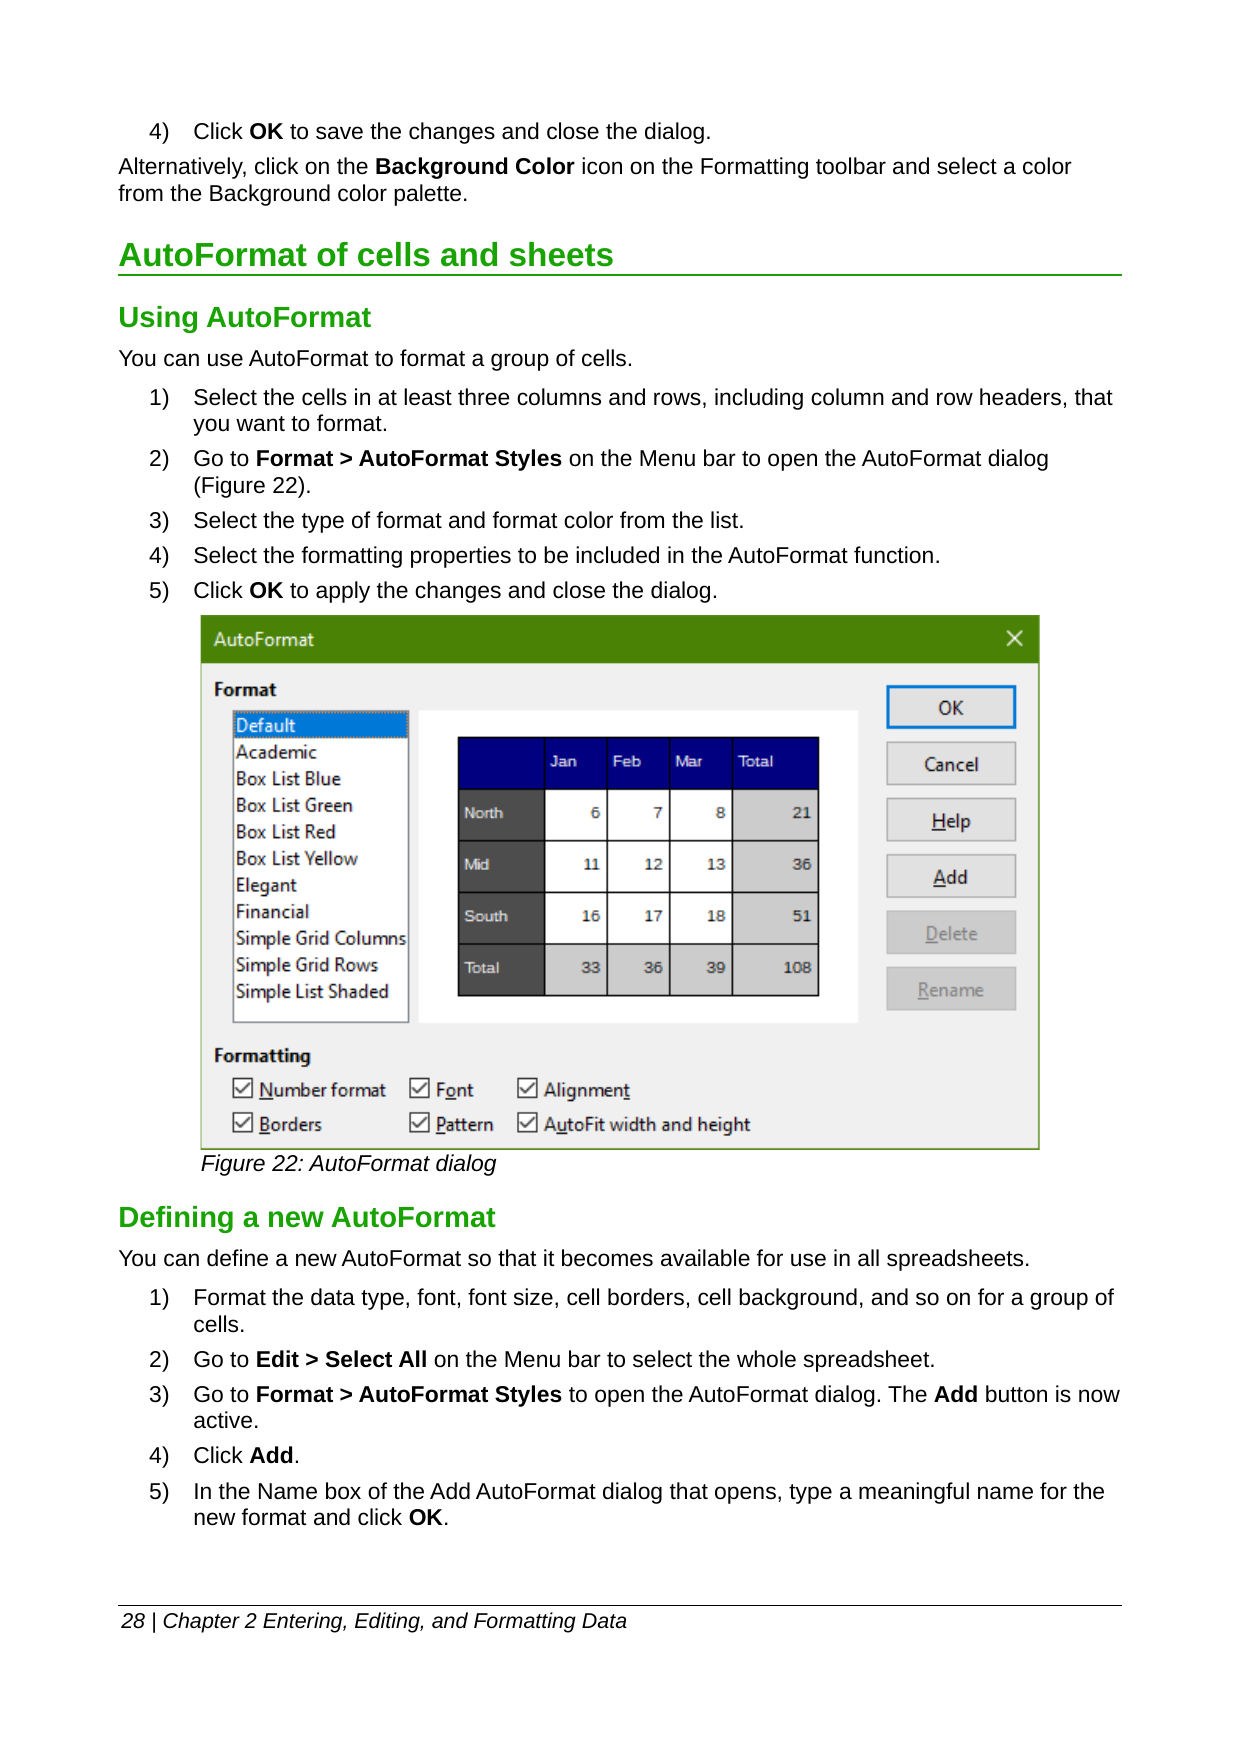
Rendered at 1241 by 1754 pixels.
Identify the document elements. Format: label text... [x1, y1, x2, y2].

list Click OK to save the changes and close the dialog. [169, 118, 1122, 144]
text Figure 22: AutoFormat dialog [201, 1150, 1039, 1176]
list In the Name box of the Add AutoFormat dialog that opens, type a meaningful name for the new format and click OK. [169, 1478, 1122, 1530]
picture [200, 615, 1040, 1150]
subtitle Using AutoFormat [118, 300, 1122, 333]
list Go to Format > AutoFormat Styles to open the AutoFormat dialog. The Add button is now active. [169, 1381, 1122, 1434]
subtitle Defining a new AutoFormat [118, 1200, 1122, 1233]
list Select the cells in at least three columns and rows, including column and row headers, that you want to format. [169, 384, 1122, 437]
text Alternatively, click on the Background Color icon on the Formatting toolbar and select a color from the Background color palette. [118, 153, 1122, 206]
text You can use AutoFormat to format a group of cells. [118, 345, 1122, 371]
list Click OK to apply the changes and close the dialog. [169, 577, 1122, 604]
subtitle AutoFormat of cells and sheets [118, 236, 1122, 274]
list Select the formatting properties to be included in the AutoFormat function. [169, 542, 1122, 568]
text You can define a new AutoFormat so that it becomes available for use in all spreadsheets. [118, 1245, 1122, 1272]
list Select the type of format and format color from the list. [169, 507, 1122, 533]
list Go to Format > AutoFormat Styles on the Menu bar to open the AutoFormat dialog (Figure 22). [169, 445, 1122, 498]
list Go to Edit > Select All on the Menu bar to select the whole spreadsheet. [169, 1346, 1122, 1372]
list Click Add. [169, 1442, 1122, 1469]
list Format the data type, font, font size, cell borders, cell background, and so on for a group of cells. [169, 1284, 1122, 1337]
